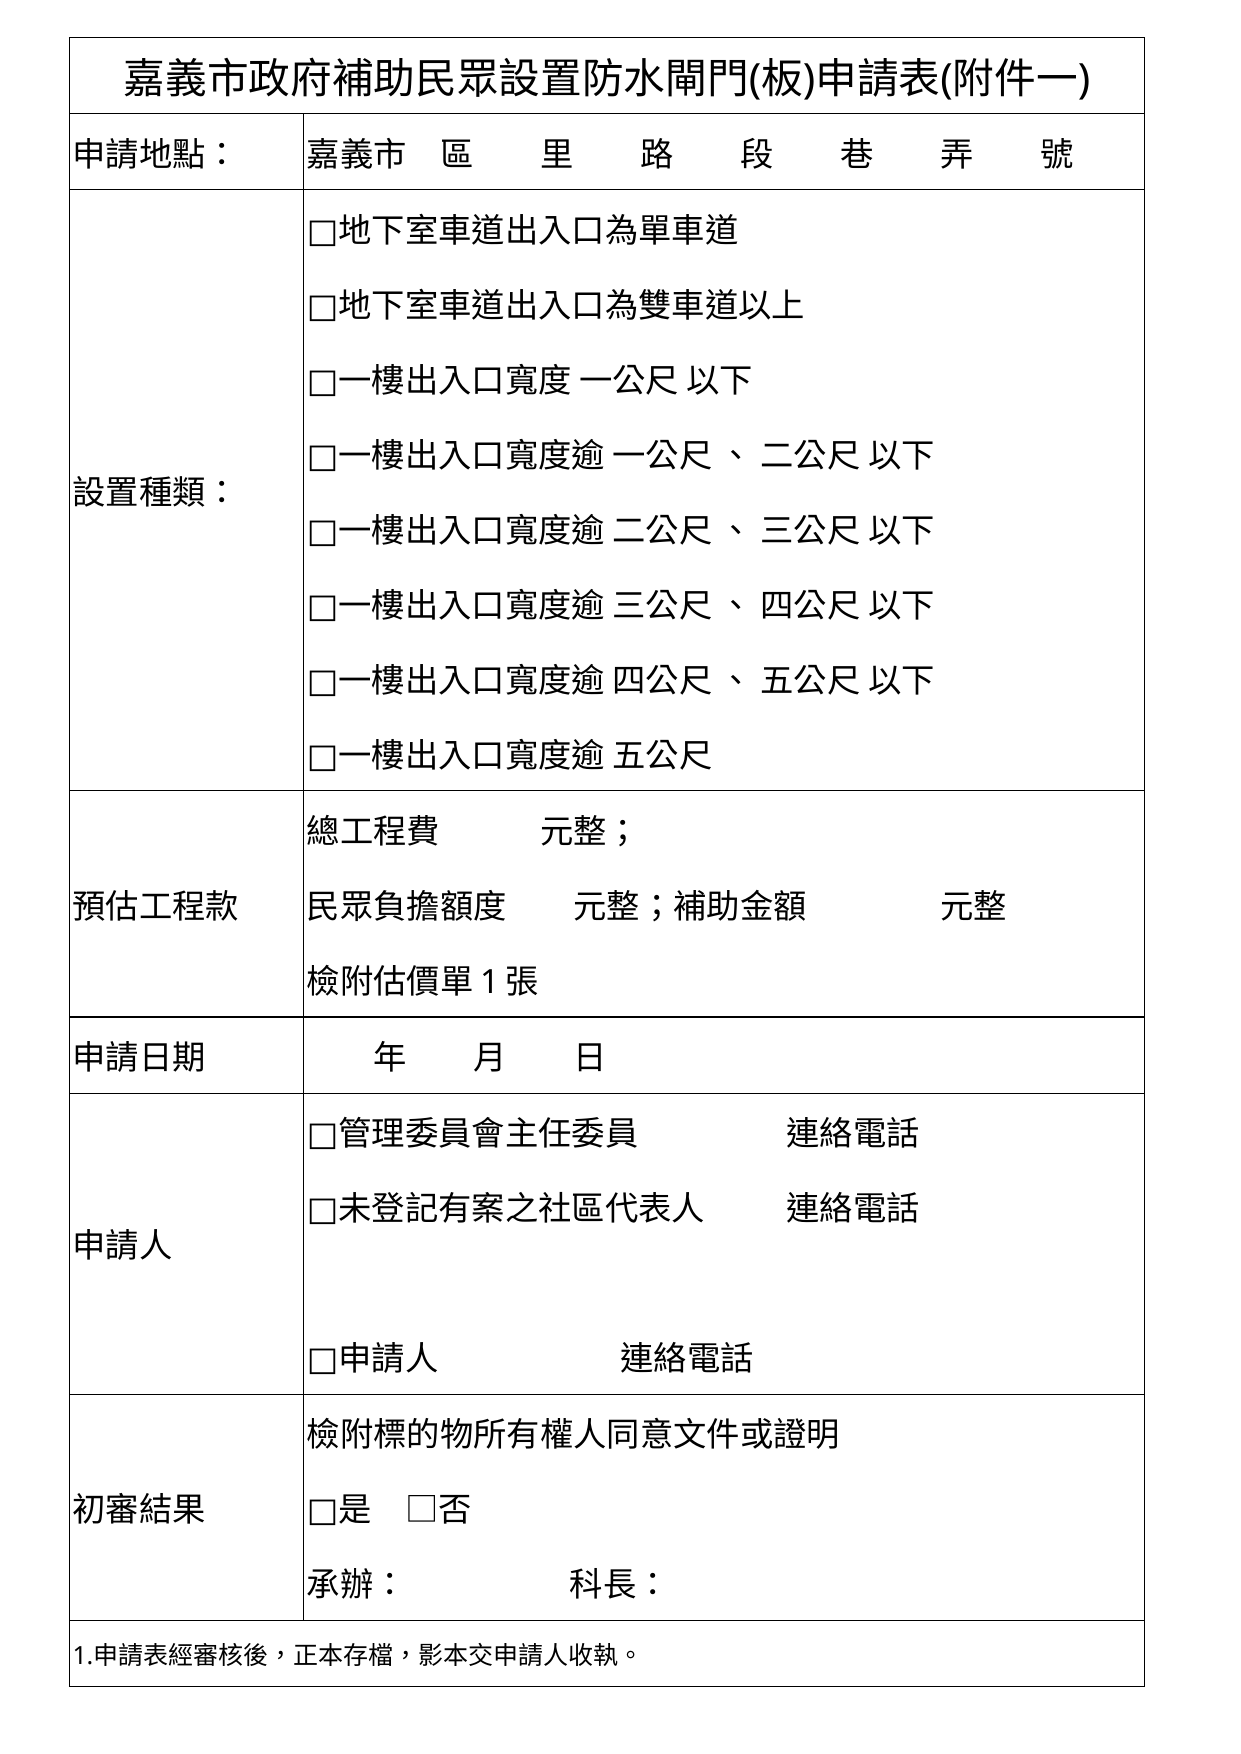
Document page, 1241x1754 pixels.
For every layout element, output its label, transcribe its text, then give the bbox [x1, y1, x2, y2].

table_cell 年 月 日 [304, 1018, 1144, 1092]
table_cell 預估工程款 [70, 791, 303, 1016]
table_cell 申請地點： [70, 114, 303, 189]
table_cell 申請人 [70, 1094, 303, 1393]
table_cell 1.申請表經審核後，正本存檔，影本交申請人收執。 [70, 1621, 1144, 1686]
table_cell □地下室車道出入口為單車道 □地下室車道出入口為雙車道以上 □一樓出入口寬度 一公尺 以下 □一樓出入口寬度逾 一公尺 、 二公尺 以下 □一樓出入口寬度逾 二公尺 、 三公尺 以下 □一樓出入口寬度逾 三公尺 、 四公尺 以下 □一樓出入口寬度逾 四公尺 、 五公尺 以下 □一樓出入口寬度逾 五公尺 [304, 190, 1144, 790]
table_cell 申請日期 [70, 1018, 303, 1092]
table_cell □管理委員會主任委員 連絡電話 □未登記有案之社區代表人 連絡電話 □申請人 連絡電話 [304, 1094, 1144, 1393]
table_cell 檢附標的物所有權人同意文件或證明 □是 □否 承辦： 科長： [304, 1395, 1144, 1619]
table_cell 設置種類： [70, 190, 303, 790]
table_header 嘉義市政府補助民眾設置防水閘門(板)申請表(附件一) [70, 38, 1144, 113]
table_cell 總工程費 元整； 民眾負擔額度 元整；補助金額 元整 檢附估價單1張 [304, 791, 1144, 1016]
table_cell 初審結果 [70, 1395, 303, 1619]
table_cell 嘉義市 區 里 路 段 巷 弄 號 [304, 114, 1144, 189]
